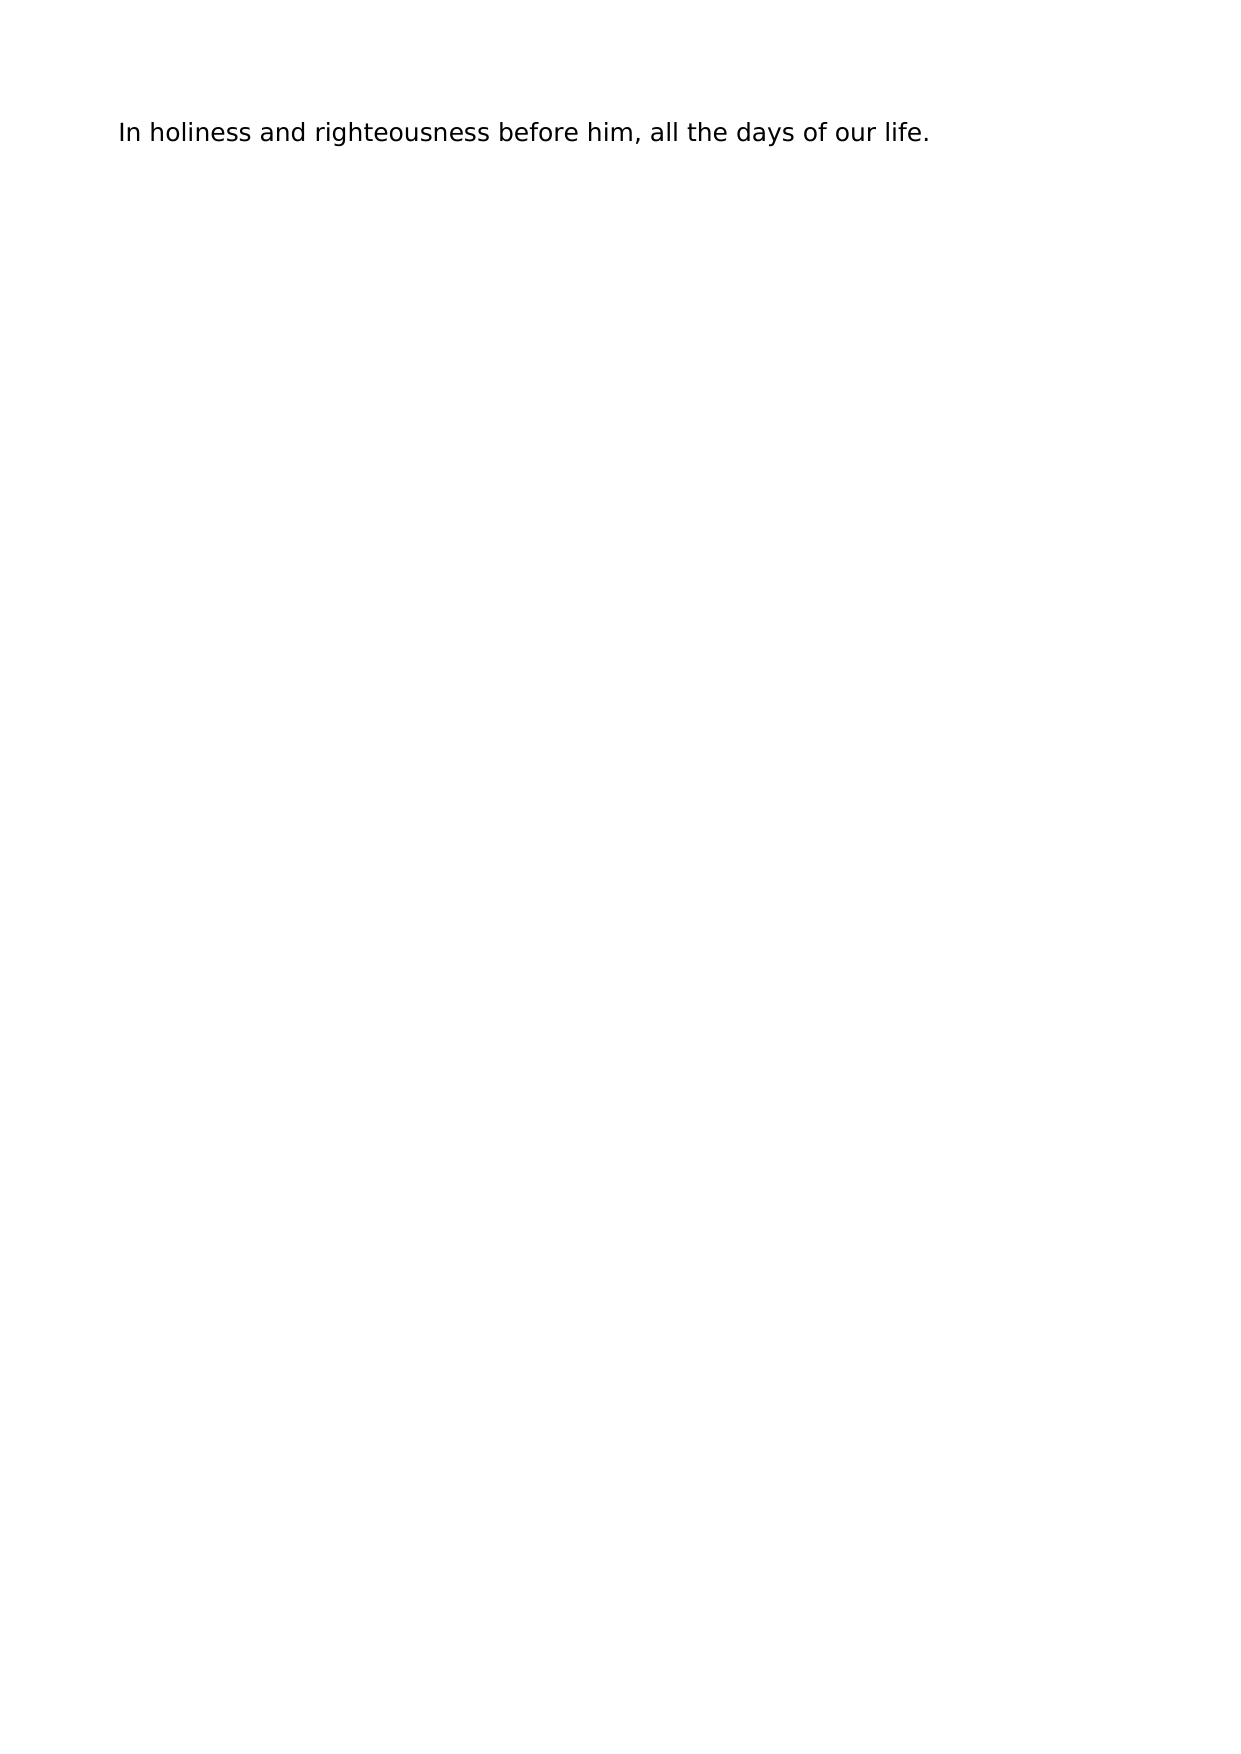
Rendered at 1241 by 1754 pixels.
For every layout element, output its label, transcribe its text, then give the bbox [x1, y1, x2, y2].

text In holiness and righteousness before him, all the days of our life. [118, 118, 1122, 147]
